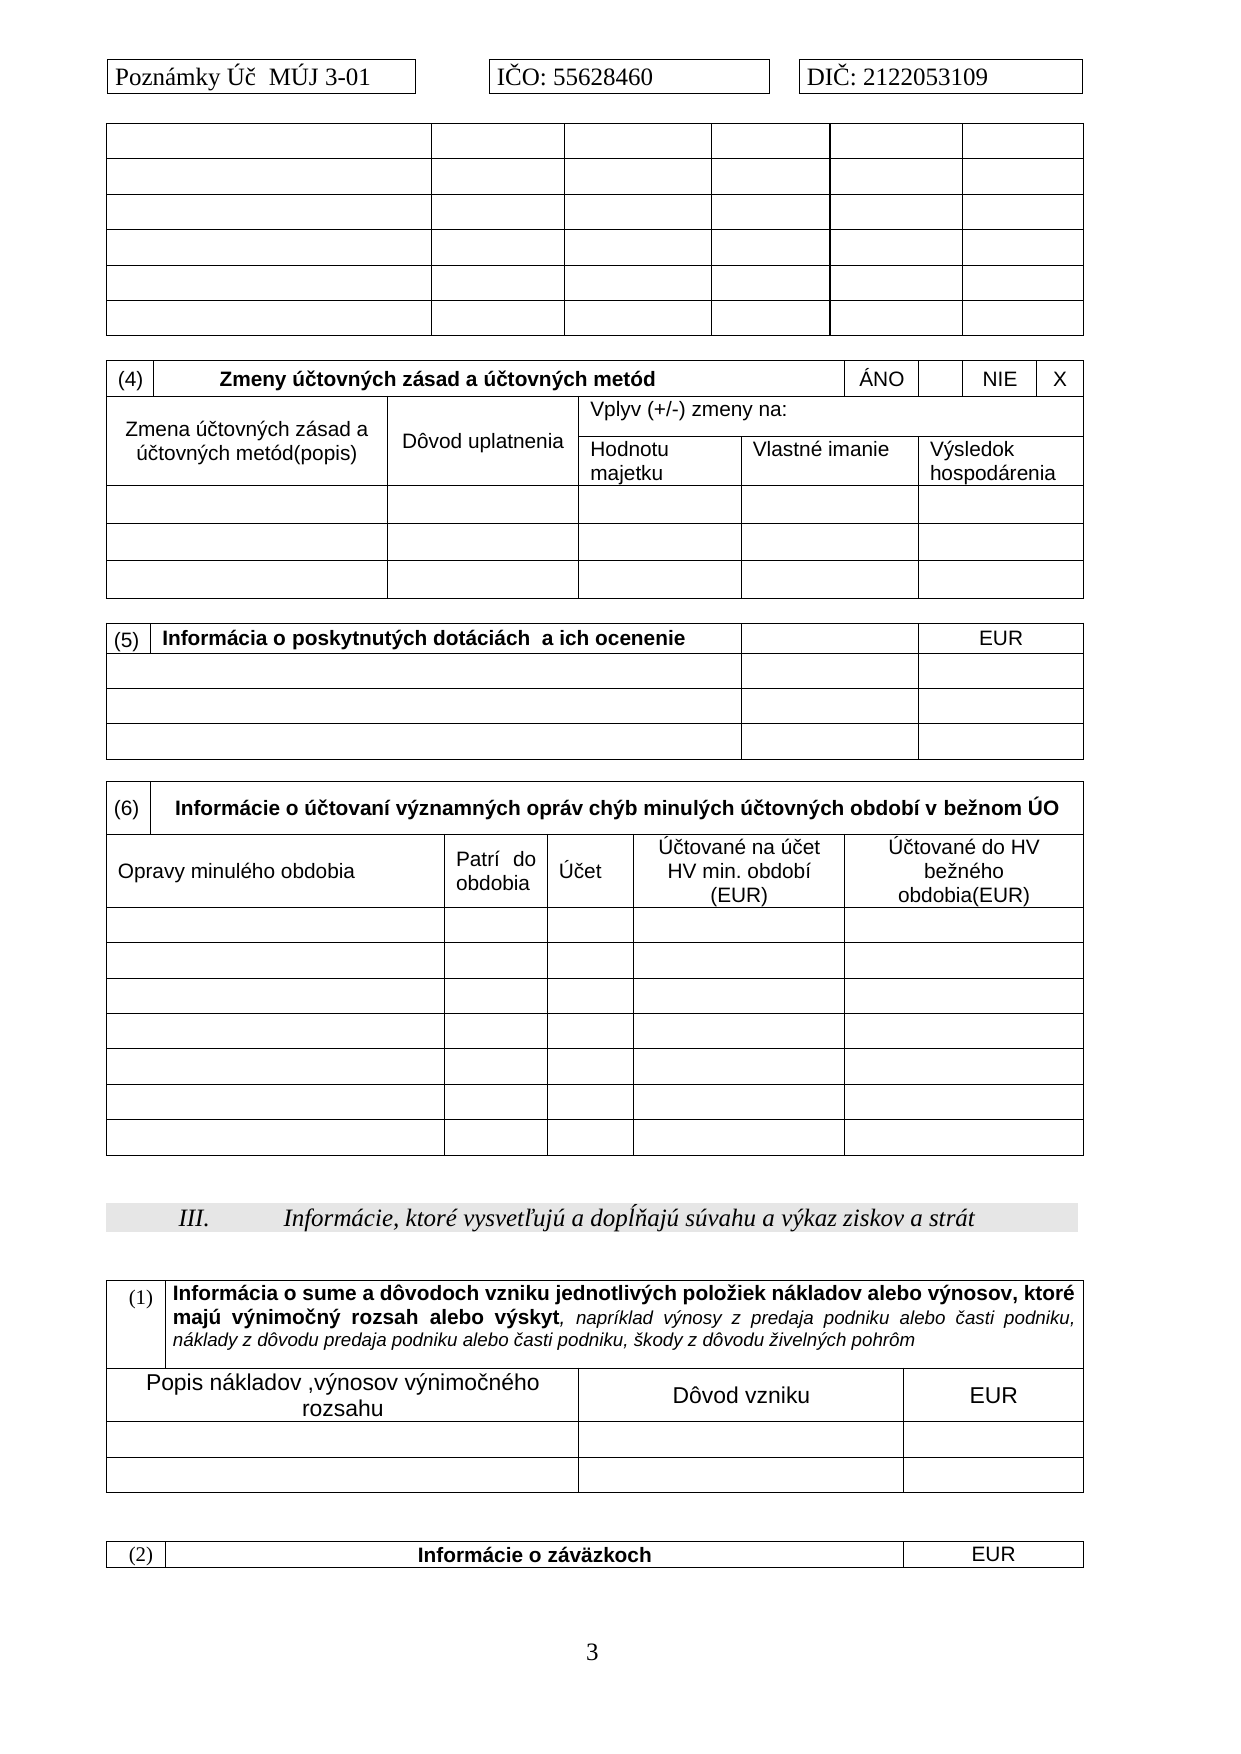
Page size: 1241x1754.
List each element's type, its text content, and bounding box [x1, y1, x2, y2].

table_cell [634, 979, 844, 1013]
table_cell [107, 124, 431, 158]
table_cell Hodnotu majetku [579, 437, 741, 485]
table_cell [107, 486, 387, 523]
table_cell [445, 1049, 547, 1084]
table_cell [432, 230, 564, 264]
table_cell [634, 943, 844, 977]
table_cell [445, 979, 547, 1013]
table_cell [107, 230, 431, 264]
table_header Informácie o účtovaní významných opráv chýb minulých účtovných období v bežnom ÚO [151, 782, 1083, 834]
table_cell [712, 301, 829, 335]
table_cell [919, 561, 1083, 598]
table_cell [712, 195, 829, 229]
table_header NIE [963, 361, 1036, 396]
table_header Informácia o poskytnutých dotáciách a ich ocenenie [151, 624, 741, 652]
table_cell [845, 1120, 1083, 1154]
table_cell Dôvod vzniku [579, 1369, 903, 1421]
table_cell [565, 124, 711, 158]
table_header [742, 624, 918, 652]
table_cell [742, 524, 918, 560]
table_cell [565, 195, 711, 229]
table_cell [548, 943, 633, 977]
table_cell [919, 524, 1083, 560]
table_cell [565, 301, 711, 335]
table_cell [548, 1014, 633, 1048]
table_cell [432, 301, 564, 335]
table_cell [634, 1049, 844, 1084]
table_cell [831, 301, 962, 335]
table_cell [107, 266, 431, 300]
table_cell Popis nákladov ,výnosov výnimočného rozsahu [107, 1369, 578, 1421]
table_cell [107, 159, 431, 194]
table_header [107, 624, 150, 652]
table_cell [107, 195, 431, 229]
table_cell [107, 908, 444, 942]
table_cell [742, 654, 918, 688]
table_cell [904, 1422, 1083, 1457]
table_cell [388, 524, 578, 560]
list Informácie, ktoré vysvetľujú a dopĺňajú súvahu a výkaz ziskov a strát [106, 1203, 1078, 1232]
table_cell Výsledok hospodárenia [919, 437, 1083, 485]
table_cell [963, 301, 1083, 335]
table_cell [107, 1422, 578, 1457]
table_cell [565, 230, 711, 264]
table_header [107, 1542, 165, 1567]
table_cell [445, 943, 547, 977]
table_header Informácia o sume a dôvodoch vzniku jednotlivých položiek nákladov alebo výnosov, ktoré majú výnimočný rozsah alebo výskyt, napríklad výnosy z predaja podniku alebo časti podniku, náklady z dôvodu predaja podniku alebo časti podniku, škody z dôvodu živelných pohrôm [166, 1281, 1083, 1367]
table_cell [432, 124, 564, 158]
table_cell [831, 195, 962, 229]
table_cell [388, 486, 578, 523]
table_cell [712, 230, 829, 264]
table_cell [107, 1049, 444, 1084]
table_cell [548, 1120, 633, 1154]
table_cell [107, 943, 444, 977]
table_header Informácie o záväzkoch [166, 1542, 903, 1567]
table_cell [845, 1014, 1083, 1048]
table_cell [831, 124, 962, 158]
table_cell [107, 301, 431, 335]
table_cell [963, 195, 1083, 229]
table_cell [712, 159, 829, 194]
table_cell Účtované na účet HV min. období (EUR) [634, 835, 844, 907]
table_cell [107, 1014, 444, 1048]
table_cell [919, 689, 1083, 723]
table_cell Účet [548, 835, 633, 907]
table_cell [432, 195, 564, 229]
table_cell [107, 524, 387, 560]
table_cell [963, 124, 1083, 158]
table_cell [107, 1120, 444, 1154]
table_cell [388, 561, 578, 598]
table_cell [445, 1014, 547, 1048]
table_cell [107, 979, 444, 1013]
table_cell EUR [904, 1369, 1083, 1421]
table_cell [565, 266, 711, 300]
table_cell [548, 979, 633, 1013]
table_cell [712, 266, 829, 300]
table_cell [963, 230, 1083, 264]
table_cell [845, 979, 1083, 1013]
table_cell [107, 1085, 444, 1119]
table_cell [845, 908, 1083, 942]
table_cell [548, 1049, 633, 1084]
table_header EUR [919, 624, 1083, 652]
table_cell [634, 1120, 844, 1154]
table_cell Zmena účtovných zásad a účtovných metód(popis) [107, 397, 387, 485]
table_header [107, 782, 150, 834]
table_cell [831, 266, 962, 300]
table_cell [432, 266, 564, 300]
table_cell [565, 159, 711, 194]
table_cell Patrí do obdobia [445, 835, 547, 907]
table_header [107, 361, 153, 396]
table_header ÁNO [845, 361, 918, 396]
table_cell [432, 159, 564, 194]
table_cell [579, 524, 741, 560]
table_cell Opravy minulého obdobia [107, 835, 444, 907]
table_cell [107, 654, 741, 688]
table_cell [845, 943, 1083, 977]
table_cell [919, 654, 1083, 688]
table_header EUR [904, 1542, 1083, 1567]
table_header Zmeny účtovných zásad a účtovných metód [154, 361, 844, 396]
table_cell [919, 724, 1083, 759]
table_cell [742, 724, 918, 759]
table_header [107, 1281, 165, 1367]
table_cell [445, 908, 547, 942]
table_cell [904, 1458, 1083, 1492]
table_cell [445, 1085, 547, 1119]
table_cell [107, 561, 387, 598]
table_cell [919, 486, 1083, 523]
table_cell [963, 266, 1083, 300]
table_cell [107, 724, 741, 759]
table_cell [845, 1085, 1083, 1119]
table_cell [845, 1049, 1083, 1084]
table_header [919, 361, 962, 396]
table_cell [963, 159, 1083, 194]
table_cell [742, 561, 918, 598]
table_cell [742, 486, 918, 523]
table_cell Účtované do HV bežného obdobia(EUR) [845, 835, 1083, 907]
table_cell Vlastné imanie [742, 437, 918, 485]
table_cell [548, 1085, 633, 1119]
table_cell [634, 1014, 844, 1048]
table_cell [445, 1120, 547, 1154]
table_cell Dôvod uplatnenia [388, 397, 578, 485]
table_cell [579, 561, 741, 598]
table_cell [712, 124, 829, 158]
table_cell [579, 486, 741, 523]
table_cell [579, 1458, 903, 1492]
table_cell Vplyv (+/-) zmeny na: [579, 397, 1083, 436]
table_cell [548, 908, 633, 942]
table_header X [1037, 361, 1083, 396]
table_cell [579, 1422, 903, 1457]
table_cell [634, 1085, 844, 1119]
table_cell [831, 159, 962, 194]
table_cell [742, 689, 918, 723]
table_cell [634, 908, 844, 942]
table_cell [107, 1458, 578, 1492]
table_cell [107, 689, 741, 723]
table_cell [831, 230, 962, 264]
